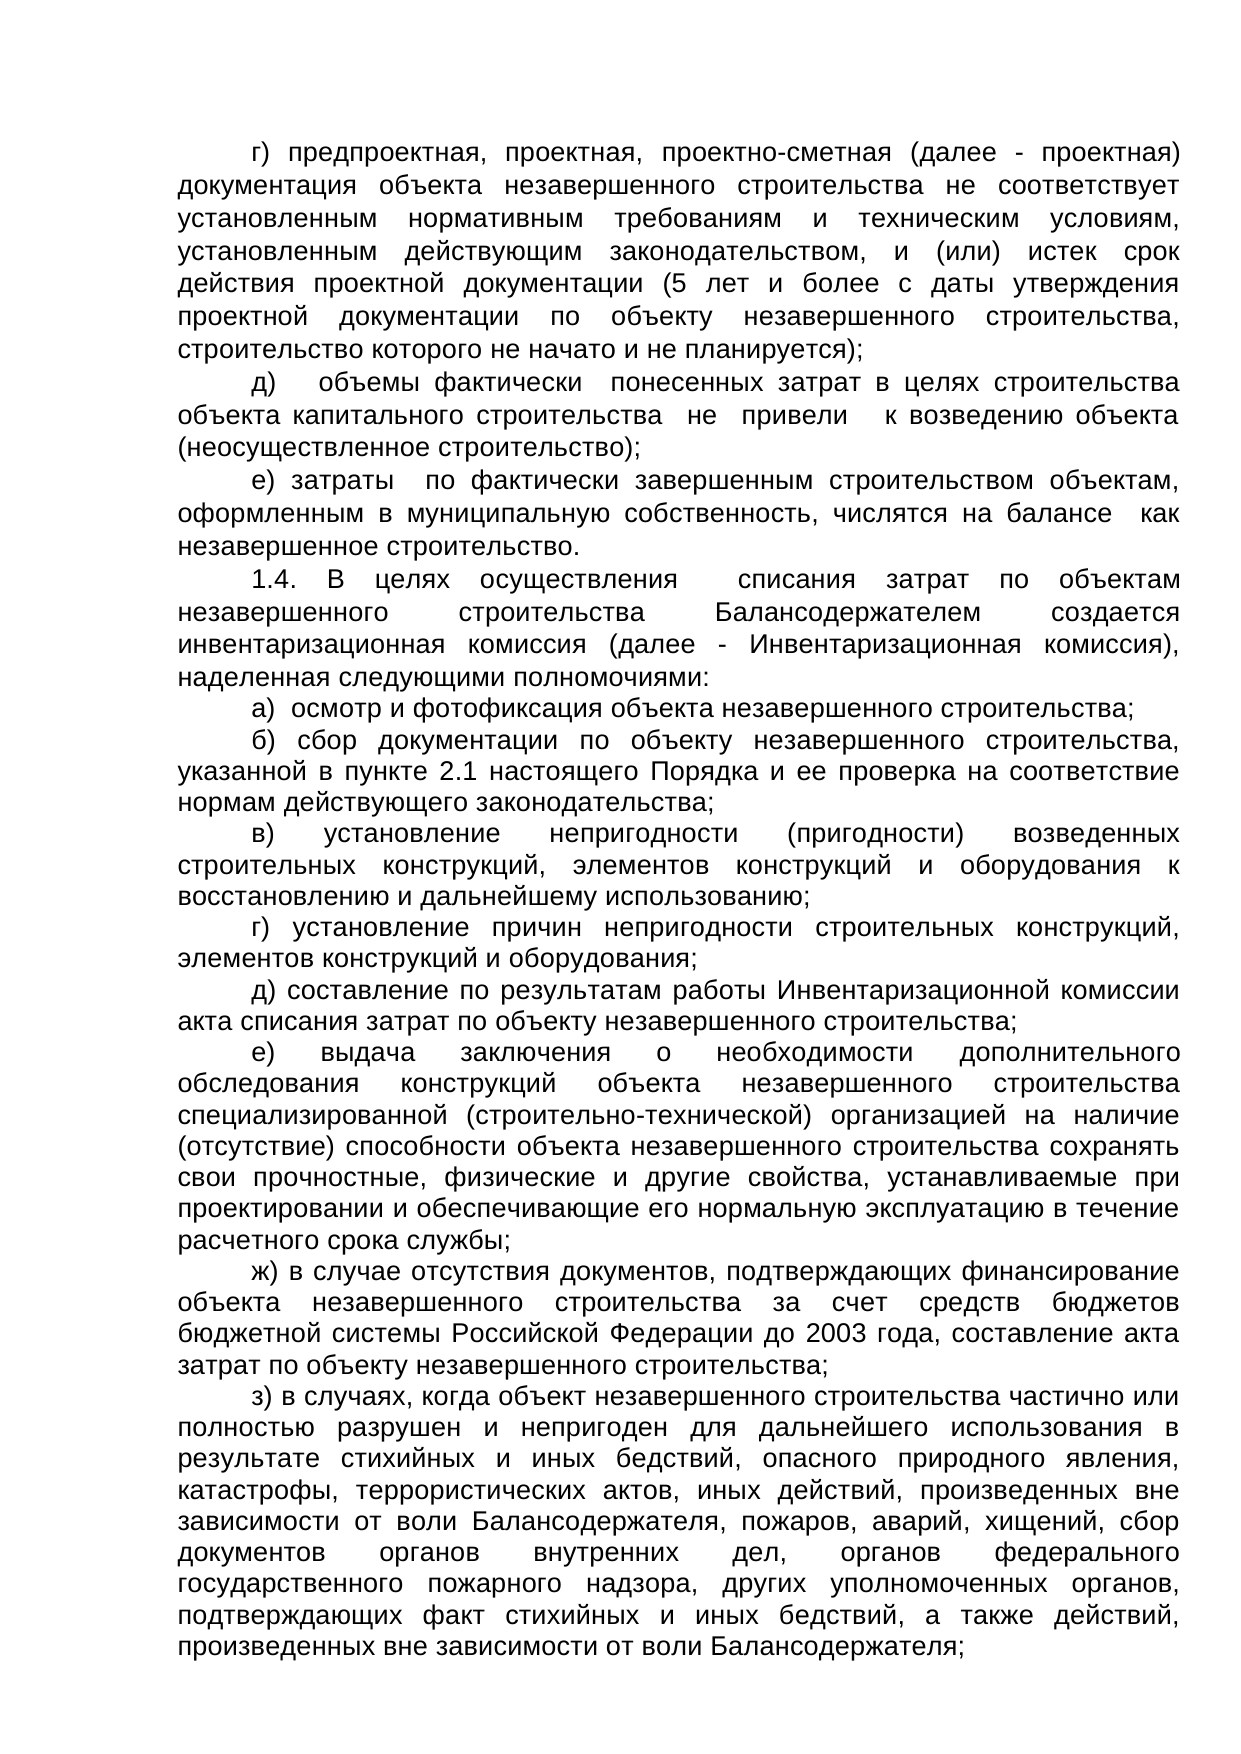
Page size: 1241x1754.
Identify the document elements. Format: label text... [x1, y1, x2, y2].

text ж) в случае отсутствия документов, подтверждающих финансирование объекта незавершенного строительства за счет средств бюджетов бюджетной системы Российской Федерации до 2003 года, составление акта затрат по объекту незавершенного строительства; [177, 1255, 1181, 1380]
text а) осмотр и фотофиксация объекта незавершенного строительства; [177, 692, 1181, 724]
text е) затраты по фактически завершенным строительством объектам, оформленным в муниципальную собственность, числятся на балансе как незавершенное строительство. [177, 463, 1181, 561]
text в) установление непригодности (пригодности) возведенных строительных конструкций, элементов конструкций и оборудования к восстановлению и дальнейшему использованию; [177, 817, 1181, 911]
text г) предпроектная, проектная, проектно-сметная (далее - проектная) документация объекта незавершенного строительства не соответствует установленным нормативным требованиям и техническим условиям, установленным действующим законодательством, и (или) истек срок действия проектной документации (5 лет и более с даты утверждения проектной документации по объекту незавершенного строительства, строительство которого не начато и не планируется); [177, 134, 1181, 364]
text д) объемы фактически понесенных затрат в целях строительства объекта капитального строительства не привели к возведению объекта (неосуществленное строительство); [177, 364, 1181, 463]
text д) составление по результатам работы Инвентаризационной комиссии акта списания затрат по объекту незавершенного строительства; [177, 974, 1181, 1036]
text е) выдача заключения о необходимости дополнительного обследования конструкций объекта незавершенного строительства специализированной (строительно-технической) организацией на наличие (отсутствие) способности объекта незавершенного строительства сохранять свои прочностные, физические и другие свойства, устанавливаемые при проектировании и обеспечивающие его нормальную эксплуатацию в течение расчетного срока службы; [177, 1036, 1181, 1255]
text з) в случаях, когда объект незавершенного строительства частично или полностью разрушен и непригоден для дальнейшего использования в результате стихийных и иных бедствий, опасного природного явления, катастрофы, террористических актов, иных действий, произведенных вне зависимости от воли Балансодержателя, пожаров, аварий, хищений, сбор документов органов внутренних дел, органов федерального государственного пожарного надзора, других уполномоченных органов, подтверждающих факт стихийных и иных бедствий, а также действий, произведенных вне зависимости от воли Балансодержателя; [177, 1380, 1181, 1661]
text 1.4. В целях осуществления списания затрат по объектам незавершенного строительства Балансодержателем создается инвентаризационная комиссия (далее - Инвентаризационная комиссия), наделенная следующими полномочиями: [177, 561, 1181, 692]
text б) сбор документации по объекту незавершенного строительства, указанной в пункте 2.1 настоящего Порядка и ее проверка на соответствие нормам действующего законодательства; [177, 724, 1181, 817]
text г) установление причин непригодности строительных конструкций, элементов конструкций и оборудования; [177, 911, 1181, 974]
